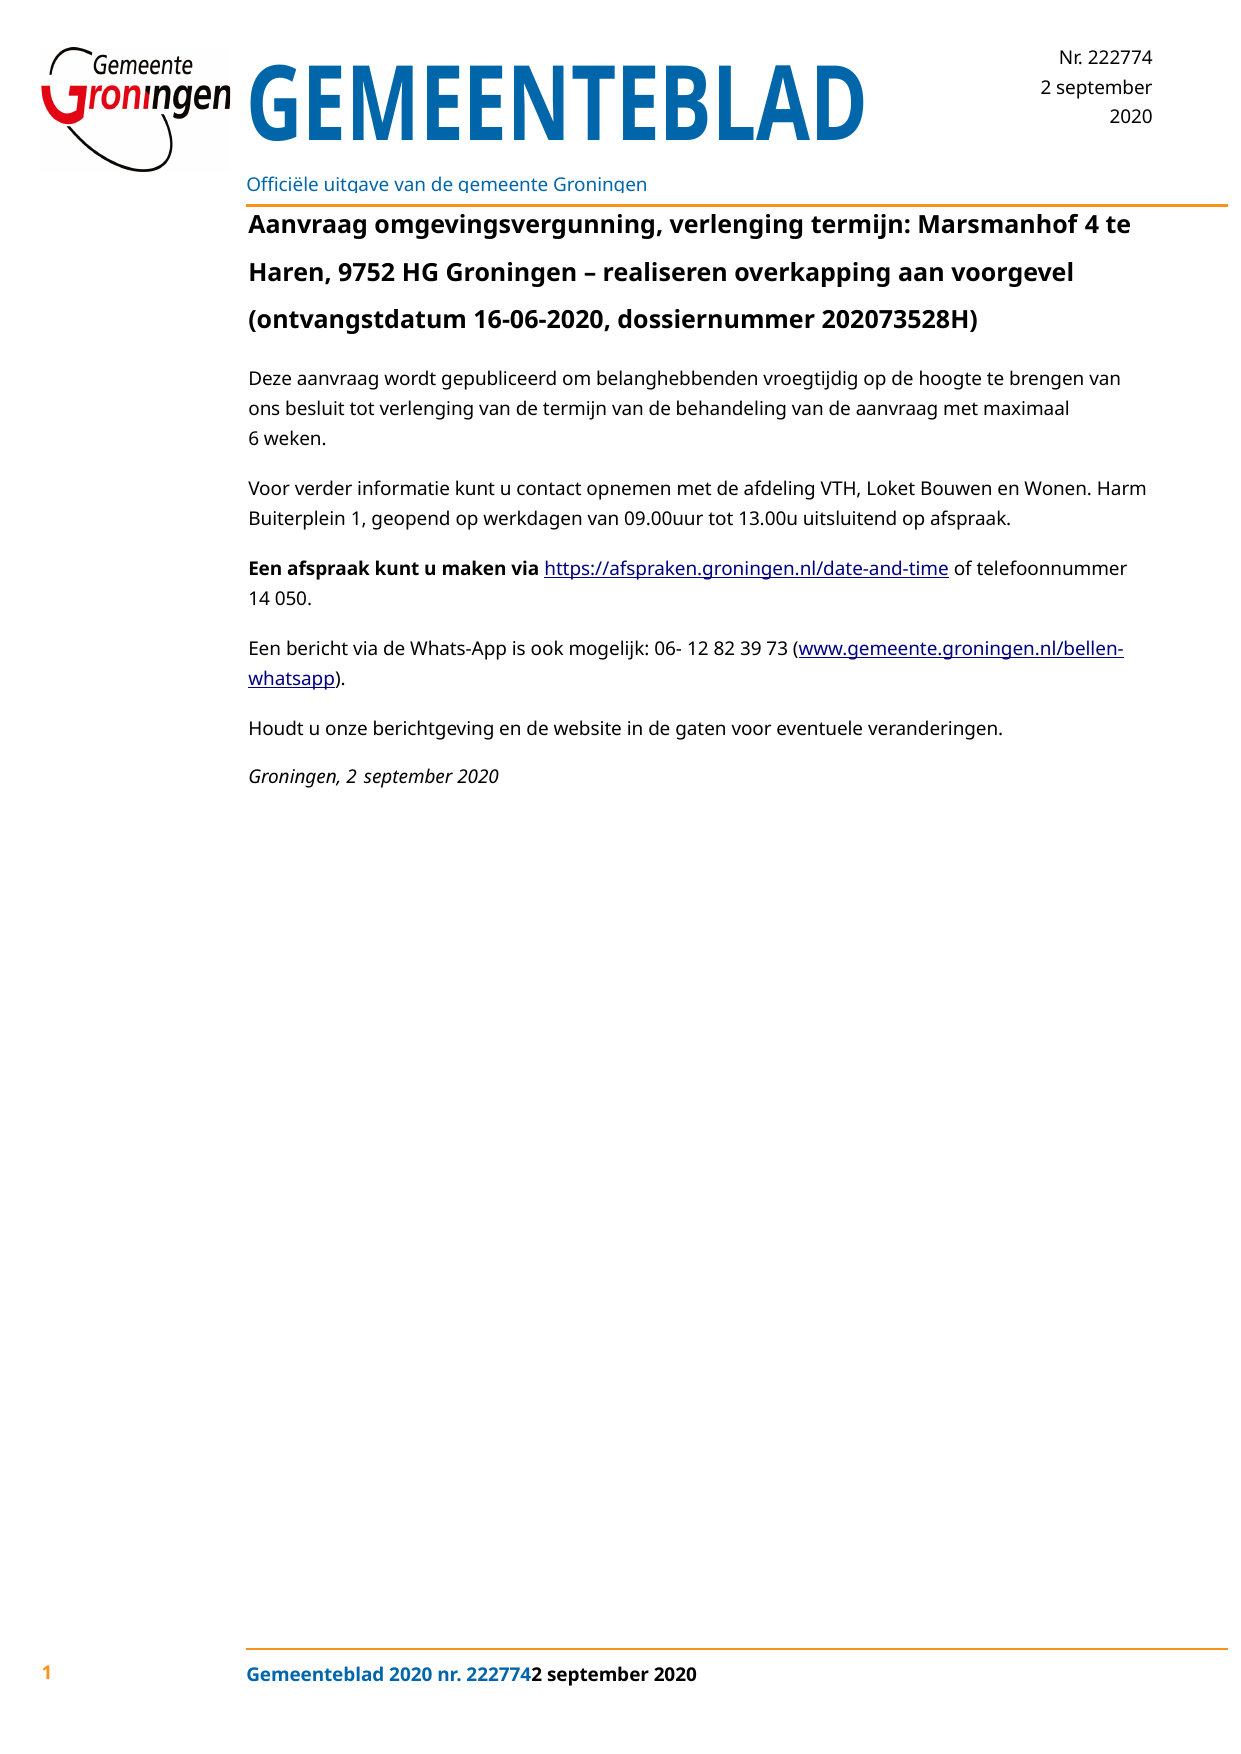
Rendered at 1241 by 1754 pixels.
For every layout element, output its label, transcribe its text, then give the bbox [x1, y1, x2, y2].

text Voor verder informatie kunt u contact opnemen met de afdeling VTH, Loket Bouwen en Wonen. Harm Buiterplein 1, geopend op werkdagen van 09.00uur tot 13.00u uitsluitend op afspraak. [248, 475, 1152, 530]
text Een bericht via de Whats-App is ook mogelijk: 06- 12 82 39 73 (www.gemeente.groningen.nl/bellen-whatsapp). [248, 635, 1152, 690]
text Een afspraak kunt u maken via https://afspraken.groningen.nl/date-and-time of telefoonnummer 14 050. [248, 555, 1152, 610]
picture [41, 47, 231, 172]
text Groningen, 2 september 2020 [248, 763, 1152, 789]
text Aanvraag omgevingsvergunning, verlenging termijn: Marsmanhof 4 te Haren, 9752 HG Groningen – realiseren overkapping aan voorgevel (ontvangstdatum 16-06-2020, dossiernummer 202073528H) [248, 207, 1152, 336]
text Houdt u onze berichtgeving en de website in de gaten voor eventuele veranderingen. [248, 715, 1152, 741]
text Deze aanvraag wordt gepubliceerd om belanghebbenden vroegtijdig op de hoogte te brengen van ons besluit tot verlenging van de termijn van de behandeling van de aanvraag met maximaal 6 weken. [248, 366, 1152, 450]
